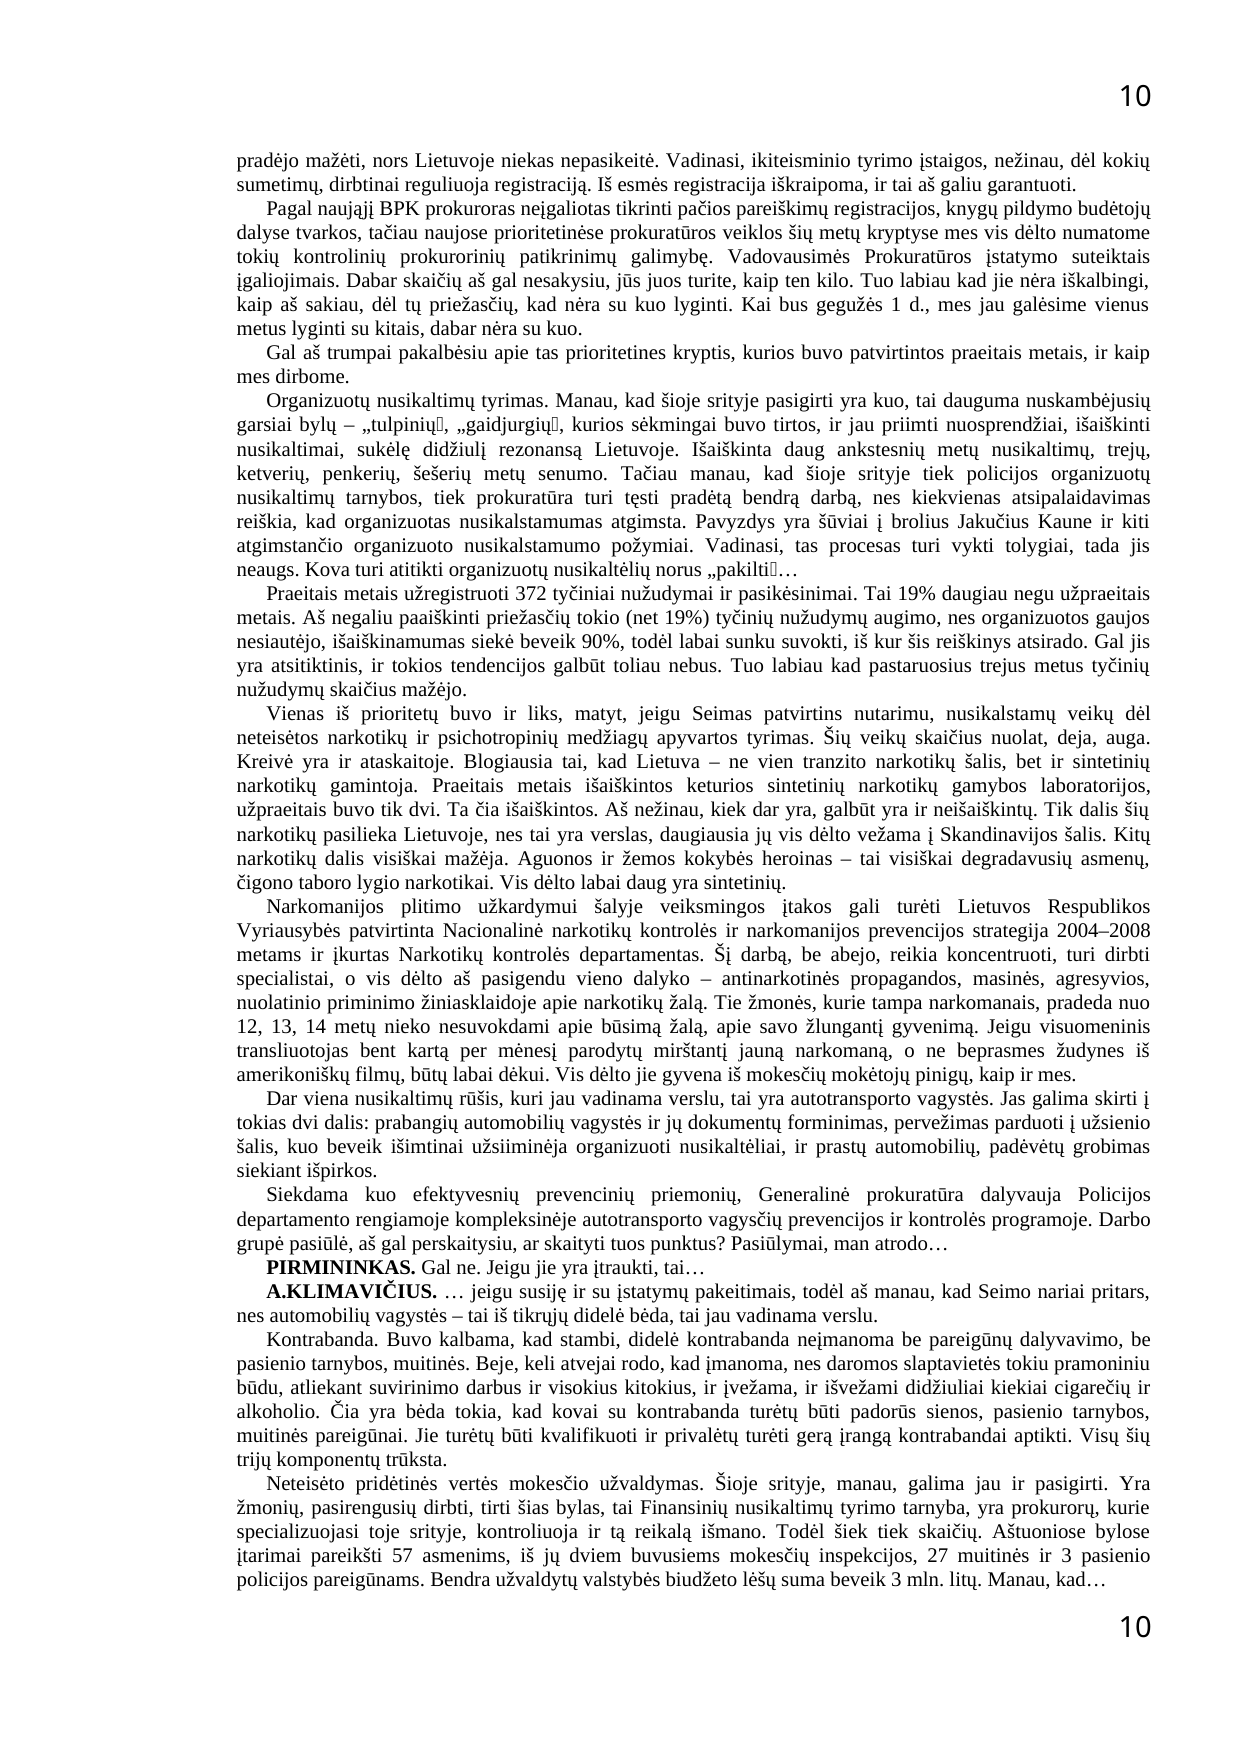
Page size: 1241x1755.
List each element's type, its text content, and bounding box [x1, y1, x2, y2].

text Organizuotų nusikaltimų tyrimas. Manau, kad šioje srityje pasigirti yra kuo, tai dauguma nuskambėjusių garsiai bylų – „tulpinių, „gaidjurgių, kurios sėkmingai buvo tirtos, ir jau priimti nuosprendžiai, išaiškinti nusikaltimai, sukėlę didžiulį rezonansą Lietuvoje. Išaiškinta daug ankstesnių metų nusikaltimų, trejų, ketverių, penkerių, šešerių metų senumo. Tačiau manau, kad šioje srityje tiek policijos organizuotų nusikaltimų tarnybos, tiek prokuratūra turi tęsti pradėtą bendrą darbą, nes kiekvienas atsipalaidavimas reiškia, kad organizuotas nusikalstamumas atgimsta. Pavyzdys yra šūviai į brolius Jakučius Kaune ir kiti atgimstančio organizuoto nusikalstamumo požymiai. Vadinasi, tas procesas turi vykti tolygiai, tada jis neaugs. Kova turi atitikti organizuotų nusikaltėlių norus „pakilti… [236, 388, 1152, 581]
text pradėjo mažėti, nors Lietuvoje niekas nepasikeitė. Vadinasi, ikiteisminio tyrimo įstaigos, nežinau, dėl kokių sumetimų, dirbtinai reguliuoja registraciją. Iš esmės registracija iškraipoma, ir tai aš galiu garantuoti. [236, 148, 1152, 196]
text Narkomanijos plitimo užkardymui šalyje veiksmingos įtakos gali turėti Lietuvos Respublikos Vyriausybės patvirtinta Nacionalinė narkotikų kontrolės ir narkomanijos prevencijos strategija 2004–2008 metams ir įkurtas Narkotikų kontrolės departamentas. Šį darbą, be abejo, reikia koncentruoti, turi dirbti specialistai, o vis dėlto aš pasigendu vieno dalyko – antinarkotinės propagandos, masinės, agresyvios, nuolatinio priminimo žiniasklaidoje apie narkotikų žalą. Tie žmonės, kurie tampa narkomanais, pradeda nuo 12, 13, 14 metų nieko nesuvokdami apie būsimą žalą, apie savo žlungantį gyvenimą. Jeigu visuomeninis transliuotojas bent kartą per mėnesį parodytų mirštantį jauną narkomaną, o ne beprasmes žudynes iš amerikoniškų filmų, būtų labai dėkui. Vis dėlto jie gyvena iš mokesčių mokėtojų pinigų, kaip ir mes. [236, 894, 1152, 1086]
text PIRMININKAS. Gal ne. Jeigu jie yra įtraukti, tai… [236, 1254, 1152, 1279]
text Vienas iš prioritetų buvo ir liks, matyt, jeigu Seimas patvirtins nutarimu, nusikalstamų veikų dėl neteisėtos narkotikų ir psichotropinių medžiagų apyvartos tyrimas. Šių veikų skaičius nuolat, deja, auga. Kreivė yra ir ataskaitoje. Blogiausia tai, kad Lietuva – ne vien tranzito narkotikų šalis, bet ir sintetinių narkotikų gamintoja. Praeitais metais išaiškintos keturios sintetinių narkotikų gamybos laboratorijos, užpraeitais buvo tik dvi. Ta čia išaiškintos. Aš nežinau, kiek dar yra, galbūt yra ir neišaiškintų. Tik dalis šių narkotikų pasilieka Lietuvoje, nes tai yra verslas, daugiausia jų vis dėlto vežama į Skandinavijos šalis. Kitų narkotikų dalis visiškai mažėja. Aguonos ir žemos kokybės heroinas – tai visiškai degradavusių asmenų, čigono taboro lygio narkotikai. Vis dėlto labai daug yra sintetinių. [236, 701, 1152, 894]
text Dar viena nusikaltimų rūšis, kuri jau vadinama verslu, tai yra autotransporto vagystės. Jas galima skirti į tokias dvi dalis: prabangių automobilių vagystės ir jų dokumentų forminimas, pervežimas parduoti į užsienio šalis, kuo beveik išimtinai užsiiminėja organizuoti nusikaltėliai, ir prastų automobilių, padėvėtų grobimas siekiant išpirkos. [236, 1086, 1152, 1182]
text A.KLIMAVIČIUS. … jeigu susiję ir su įstatymų pakeitimais, todėl aš manau, kad Seimo nariai pritars, nes automobilių vagystės – tai iš tikrųjų didelė bėda, tai jau vadinama verslu. [236, 1279, 1152, 1327]
text Kontrabanda. Buvo kalbama, kad stambi, didelė kontrabanda neįmanoma be pareigūnų dalyvavimo, be pasienio tarnybos, muitinės. Beje, keli atvejai rodo, kad įmanoma, nes daromos slaptavietės tokiu pramoniniu būdu, atliekant suvirinimo darbus ir visokius kitokius, ir įvežama, ir išvežami didžiuliai kiekiai cigarečių ir alkoholio. Čia yra bėda tokia, kad kovai su kontrabanda turėtų būti padorūs sienos, pasienio tarnybos, muitinės pareigūnai. Jie turėtų būti kvalifikuoti ir privalėtų turėti gerą įrangą kontrabandai aptikti. Visų šių trijų komponentų trūksta. [236, 1327, 1152, 1471]
text Siekdama kuo efektyvesnių prevencinių priemonių, Generalinė prokuratūra dalyvauja Policijos departamento rengiamoje kompleksinėje autotransporto vagysčių prevencijos ir kontrolės programoje. Darbo grupė pasiūlė, aš gal perskaitysiu, ar skaityti tuos punktus? Pasiūlymai, man atrodo… [236, 1182, 1152, 1254]
text Neteisėto pridėtinės vertės mokesčio užvaldymas. Šioje srityje, manau, galima jau ir pasigirti. Yra žmonių, pasirengusių dirbti, tirti šias bylas, tai Finansinių nusikaltimų tyrimo tarnyba, yra prokurorų, kurie specializuojasi toje srityje, kontroliuoja ir tą reikalą išmano. Todėl šiek tiek skaičių. Aštuoniose bylose įtarimai pareikšti 57 asmenims, iš jų dviem buvusiems mokesčių inspekcijos, 27 muitinės ir 3 pasienio policijos pareigūnams. Bendra užvaldytų valstybės biudžeto lėšų suma beveik 3 mln. litų. Manau, kad… [236, 1471, 1152, 1591]
text Gal aš trumpai pakalbėsiu apie tas prioritetines kryptis, kurios buvo patvirtintos praeitais metais, ir kaip mes dirbome. [236, 340, 1152, 388]
text Praeitais metais užregistruoti 372 tyčiniai nužudymai ir pasikėsinimai. Tai 19% daugiau negu užpraeitais metais. Aš negaliu paaiškinti priežasčių tokio (net 19%) tyčinių nužudymų augimo, nes organizuotos gaujos nesiautėjo, išaiškinamumas siekė beveik 90%, todėl labai sunku suvokti, iš kur šis reiškinys atsirado. Gal jis yra atsitiktinis, ir tokios tendencijos galbūt toliau nebus. Tuo labiau kad pastaruosius trejus metus tyčinių nužudymų skaičius mažėjo. [236, 581, 1152, 701]
text Pagal naująjį BPK prokuroras neįgaliotas tikrinti pačios pareiškimų registracijos, knygų pildymo budėtojų dalyse tvarkos, tačiau naujose prioritetinėse prokuratūros veiklos šių metų kryptyse mes vis dėlto numatome tokių kontrolinių prokurorinių patikrinimų galimybę. Vadovausimės Prokuratūros įstatymo suteiktais įgaliojimais. Dabar skaičių aš gal nesakysiu, jūs juos turite, kaip ten kilo. Tuo labiau kad jie nėra iškalbingi, kaip aš sakiau, dėl tų priežasčių, kad nėra su kuo lyginti. Kai bus gegužės 1 d., mes jau galėsime vienus metus lyginti su kitais, dabar nėra su kuo. [236, 196, 1152, 340]
